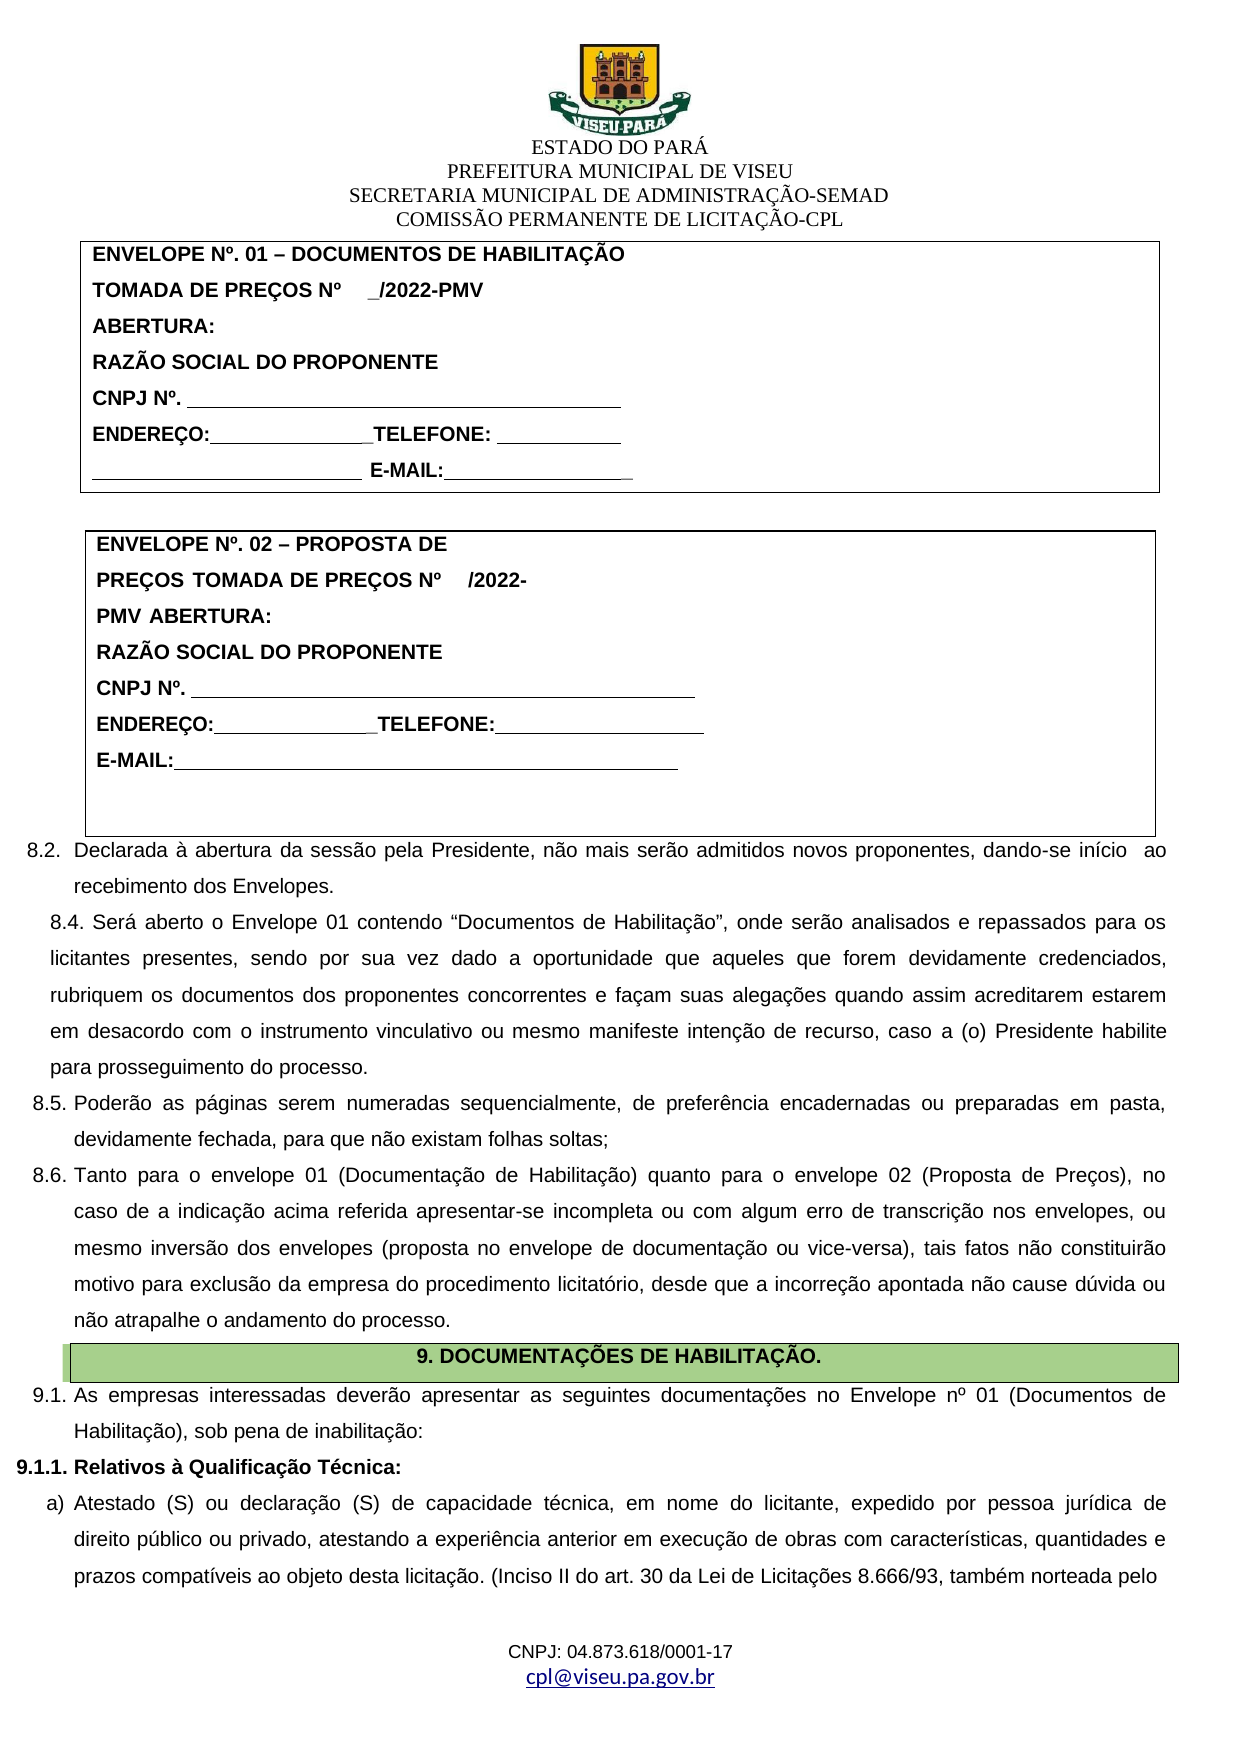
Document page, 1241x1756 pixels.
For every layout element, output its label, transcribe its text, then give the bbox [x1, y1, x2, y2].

text RAZÃO SOCIAL DO PROPONENTE [96, 640, 1155, 664]
text ENVELOPE Nº. 02 – PROPOSTA DE PREÇOS TOMADA DE PREÇOS Nº /2022-PMV ABERTURA: [96, 532, 541, 628]
list Atestado (S) ou declaração (S) de capacidade técnica, em nome do licitante, expedido por pessoa jurídica de direito público ou privado, atestando a experiência anterior em execução de obras com características, quantidades e prazos compatíveis ao objeto desta licitação. (Inciso II do art. 30 da Lei de Licitações 8.666/93, também norteada pelo [50, 1491, 1167, 1587]
list As empresas interessadas deverão apresentar as seguintes documentações no Envelope nº 01 (Documentos de Habilitação), sob pena de inabilitação: [50, 1383, 1166, 1443]
text CNPJ Nº. ENDEREÇO: _TELEFONE: E-MAIL: _ [92, 386, 640, 482]
text ABERTURA: [92, 314, 1159, 338]
list Declarada à abertura da sessão pela Presidente, não mais serão admitidos novos proponentes, dando-se início ao recebimento dos Envelopes. [50, 838, 1167, 898]
text ENVELOPE Nº. 01 – DOCUMENTOS DE HABILITAÇÃO TOMADA DE PREÇOS Nº _/2022-PMV [92, 242, 625, 302]
text RAZÃO SOCIAL DO PROPONENTE [92, 350, 1159, 374]
text CNPJ Nº. ENDEREÇO: _TELEFONE: E-MAIL: [96, 676, 708, 772]
list Poderão as páginas serem numeradas sequencialmente, de preferência encadernadas ou preparadas em pasta, devidamente fechada, para que não existam folhas soltas; [50, 1091, 1166, 1151]
list Tanto para o envelope 01 (Documentação de Habilitação) quanto para o envelope 02 (Proposta de Preços), no caso de a indicação acima referida apresentar-se incompleta ou com algum erro de transcrição nos envelopes, ou mesmo inversão dos envelopes (proposta no envelope de documentação ou vice-versa), tais fatos não constituirão motivo para exclusão da empresa do procedimento licitatório, desde que a incorreção apontada não cause dúvida ou não atrapalhe o andamento do processo. [50, 1163, 1167, 1332]
text 8.4. Será aberto o Envelope 01 contendo “Documentos de Habilitação”, onde serão analisados e repassados para os licitantes presentes, sendo por sua vez dado a oportunidade que aqueles que forem devidamente credenciados, rubriquem os documentos dos proponentes concorrentes e façam suas alegações quando assim acreditarem estarem em desacordo com o instrumento vinculativo ou mesmo manifeste intenção de recurso, caso a (o) Presidente habilite para prosseguimento do processo. [50, 910, 1167, 1079]
list Relativos à Qualificação Técnica: [16, 1455, 1191, 1479]
